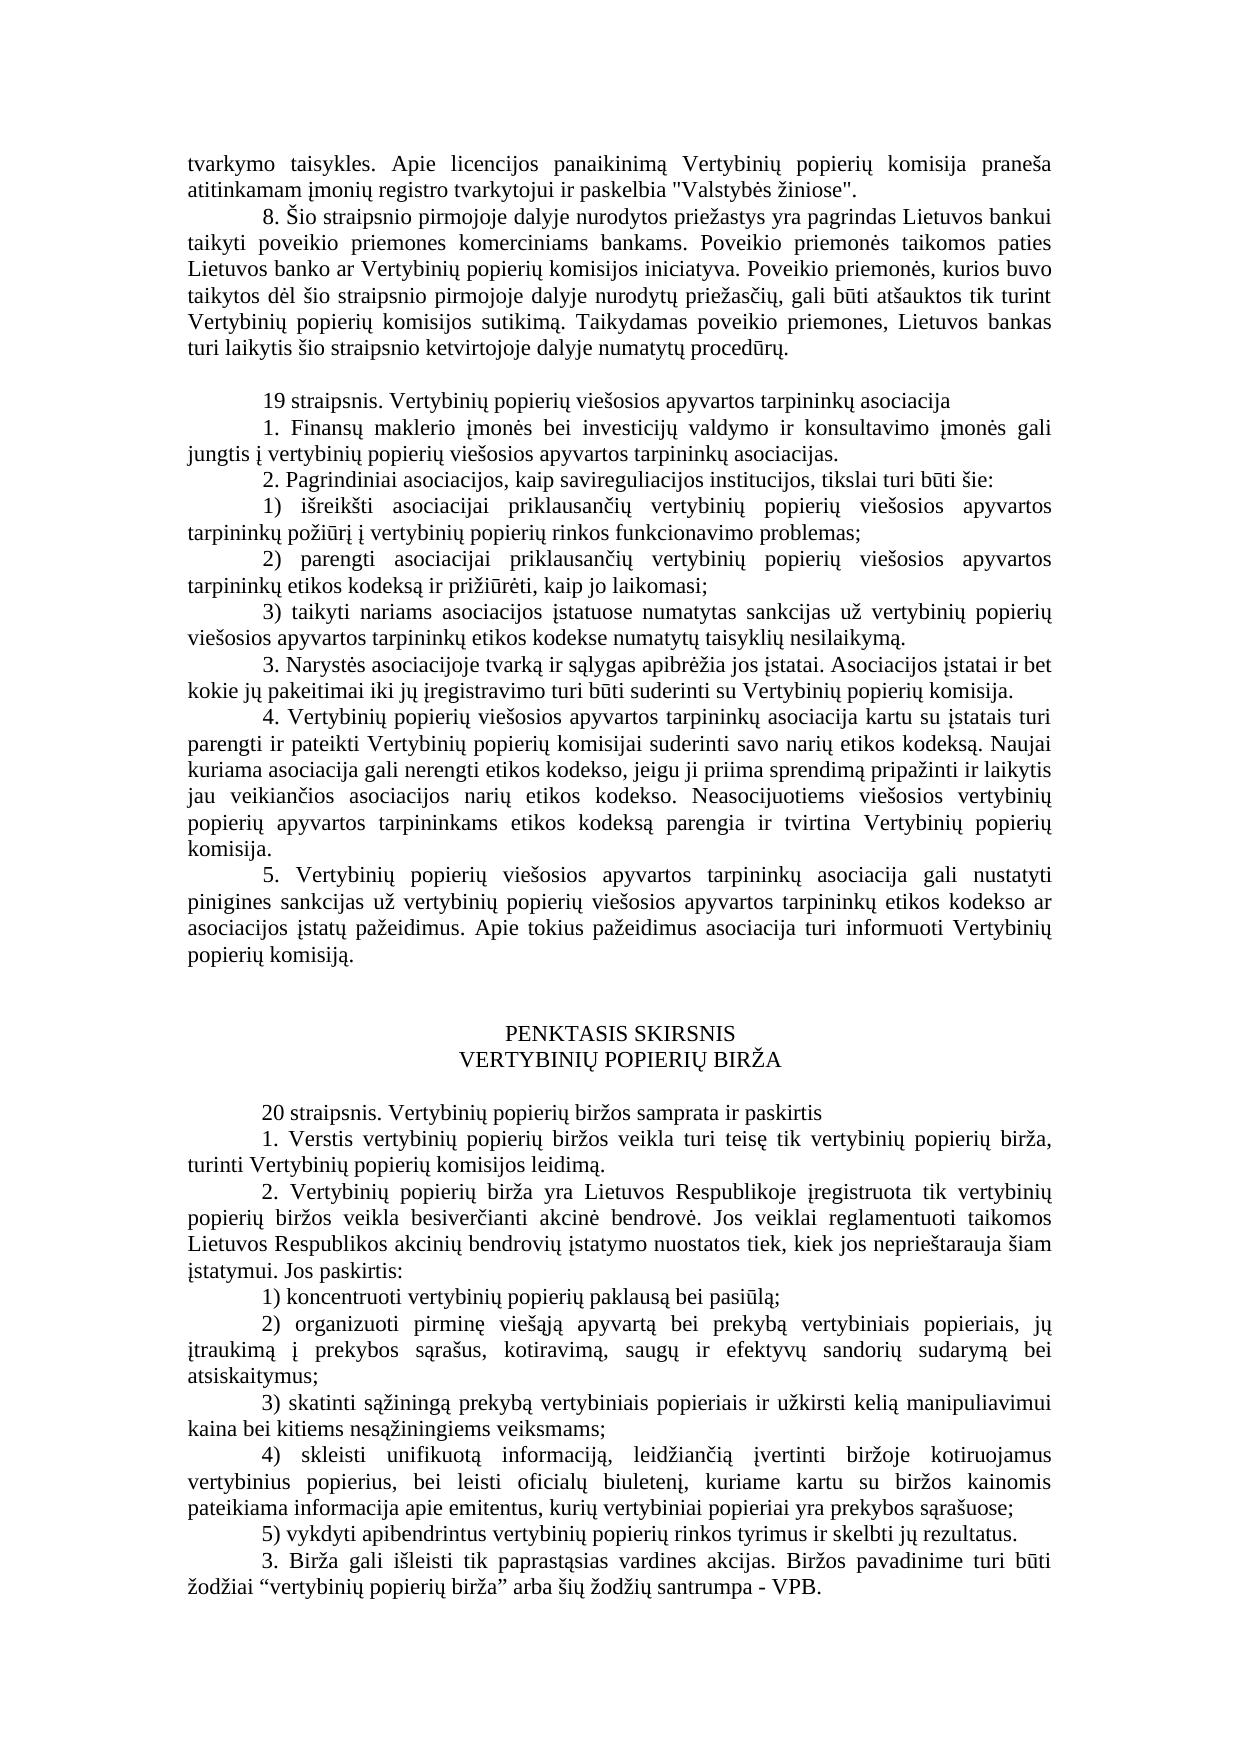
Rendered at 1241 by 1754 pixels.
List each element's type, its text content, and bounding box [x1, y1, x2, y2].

text 4) skleisti unifikuotą informaciją, leidžiančią įvertinti biržoje kotiruojamus vertybinius popierius, bei leisti oficialų biuletenį, kuriame kartu su biržos kainomis pateikiama informacija apie emitentus, kurių vertybiniai popieriai yra prekybos sąrašuose; [187, 1441, 1053, 1520]
text 2) parengti asociacijai priklausančių vertybinių popierių viešosios apyvartos tarpininkų etikos kodeksą ir prižiūrėti, kaip jo laikomasi; [187, 545, 1053, 598]
text 5. Vertybinių popierių viešosios apyvartos tarpininkų asociacija gali nustatyti pinigines sankcijas už vertybinių popierių viešosios apyvartos tarpininkų etikos kodekso ar asociacijos įstatų pažeidimus. Apie tokius pažeidimus asociacija turi informuoti Vertybinių popierių komisiją. [187, 862, 1053, 967]
text tvarkymo taisykles. Apie licencijos panaikinimą Vertybinių popierių komisija praneša atitinkamam įmonių registro tvarkytojui ir paskelbia "Valstybės žiniose". [187, 150, 1053, 203]
text 1) koncentruoti vertybinių popierių paklausą bei pasiūlą; [187, 1283, 1053, 1309]
text PENKTASIS SKIRSNIS [187, 1020, 1053, 1046]
text 3) taikyti nariams asociacijos įstatuose numatytas sankcijas už vertybinių popierių viešosios apyvartos tarpininkų etikos kodekse numatytų taisyklių nesilaikymą. [187, 598, 1053, 651]
text 3. Narystės asociacijoje tvarką ir sąlygas apibrėžia jos įstatai. Asociacijos įstatai ir bet kokie jų pakeitimai iki jų įregistravimo turi būti suderinti su Vertybinių popierių komisija. [187, 651, 1053, 703]
text 3) skatinti sąžiningą prekybą vertybiniais popieriais ir užkirsti kelią manipuliavimui kaina bei kitiems nesąžiningiems veiksmams; [187, 1389, 1053, 1441]
text 2) organizuoti pirminę viešąją apyvartą bei prekybą vertybiniais popieriais, jų įtraukimą į prekybos sąrašus, kotiravimą, saugų ir efektyvų sandorių sudarymą bei atsiskaitymus; [187, 1309, 1053, 1389]
text 19 straipsnis. Vertybinių popierių viešosios apyvartos tarpininkų asociacija [187, 387, 1053, 413]
text 3. Birža gali išleisti tik paprastąsias vardines akcijas. Biržos pavadinime turi būti žodžiai “vertybinių popierių birža” arba šių žodžių santrumpa - VPB. [187, 1547, 1053, 1599]
text 2. Pagrindiniai asociacijos, kaip savireguliacijos institucijos, tikslai turi būti šie: [187, 466, 1053, 493]
text 2. Vertybinių popierių birža yra Lietuvos Respublikoje įregistruota tik vertybinių popierių biržos veikla besiverčianti akcinė bendrovė. Jos veiklai reglamentuoti taikomos Lietuvos Respublikos akcinių bendrovių įstatymo nuostatos tiek, kiek jos neprieštarauja šiam įstatymui. Jos paskirtis: [187, 1178, 1053, 1283]
text 5) vykdyti apibendrintus vertybinių popierių rinkos tyrimus ir skelbti jų rezultatus. [187, 1520, 1053, 1547]
text 1) išreikšti asociacijai priklausančių vertybinių popierių viešosios apyvartos tarpininkų požiūrį į vertybinių popierių rinkos funkcionavimo problemas; [187, 493, 1053, 545]
text 8. Šio straipsnio pirmojoje dalyje nurodytos priežastys yra pagrindas Lietuvos bankui taikyti poveikio priemones komerciniams bankams. Poveikio priemonės taikomos paties Lietuvos banko ar Vertybinių popierių komisijos iniciatyva. Poveikio priemonės, kurios buvo taikytos dėl šio straipsnio pirmojoje dalyje nurodytų priežasčių, gali būti atšauktos tik turint Vertybinių popierių komisijos sutikimą. Taikydamas poveikio priemones, Lietuvos bankas turi laikytis šio straipsnio ketvirtojoje dalyje numatytų procedūrų. [187, 203, 1053, 361]
text 4. Vertybinių popierių viešosios apyvartos tarpininkų asociacija kartu su įstatais turi parengti ir pateikti Vertybinių popierių komisijai suderinti savo narių etikos kodeksą. Naujai kuriama asociacija gali nerengti etikos kodekso, jeigu ji priima sprendimą pripažinti ir laikytis jau veikiančios asociacijos narių etikos kodekso. Neasocijuotiems viešosios vertybinių popierių apyvartos tarpininkams etikos kodeksą parengia ir tvirtina Vertybinių popierių komisija. [187, 703, 1053, 862]
text 1. Verstis vertybinių popierių biržos veikla turi teisę tik vertybinių popierių birža, turinti Vertybinių popierių komisijos leidimą. [187, 1125, 1053, 1178]
text 1. Finansų maklerio įmonės bei investicijų valdymo ir konsultavimo įmonės gali jungtis į vertybinių popierių viešosios apyvartos tarpininkų asociacijas. [187, 413, 1053, 466]
text VERTYBINIŲ POPIERIŲ BIRŽA [187, 1046, 1053, 1072]
text 20 straipsnis. Vertybinių popierių biržos samprata ir paskirtis [187, 1099, 1053, 1125]
